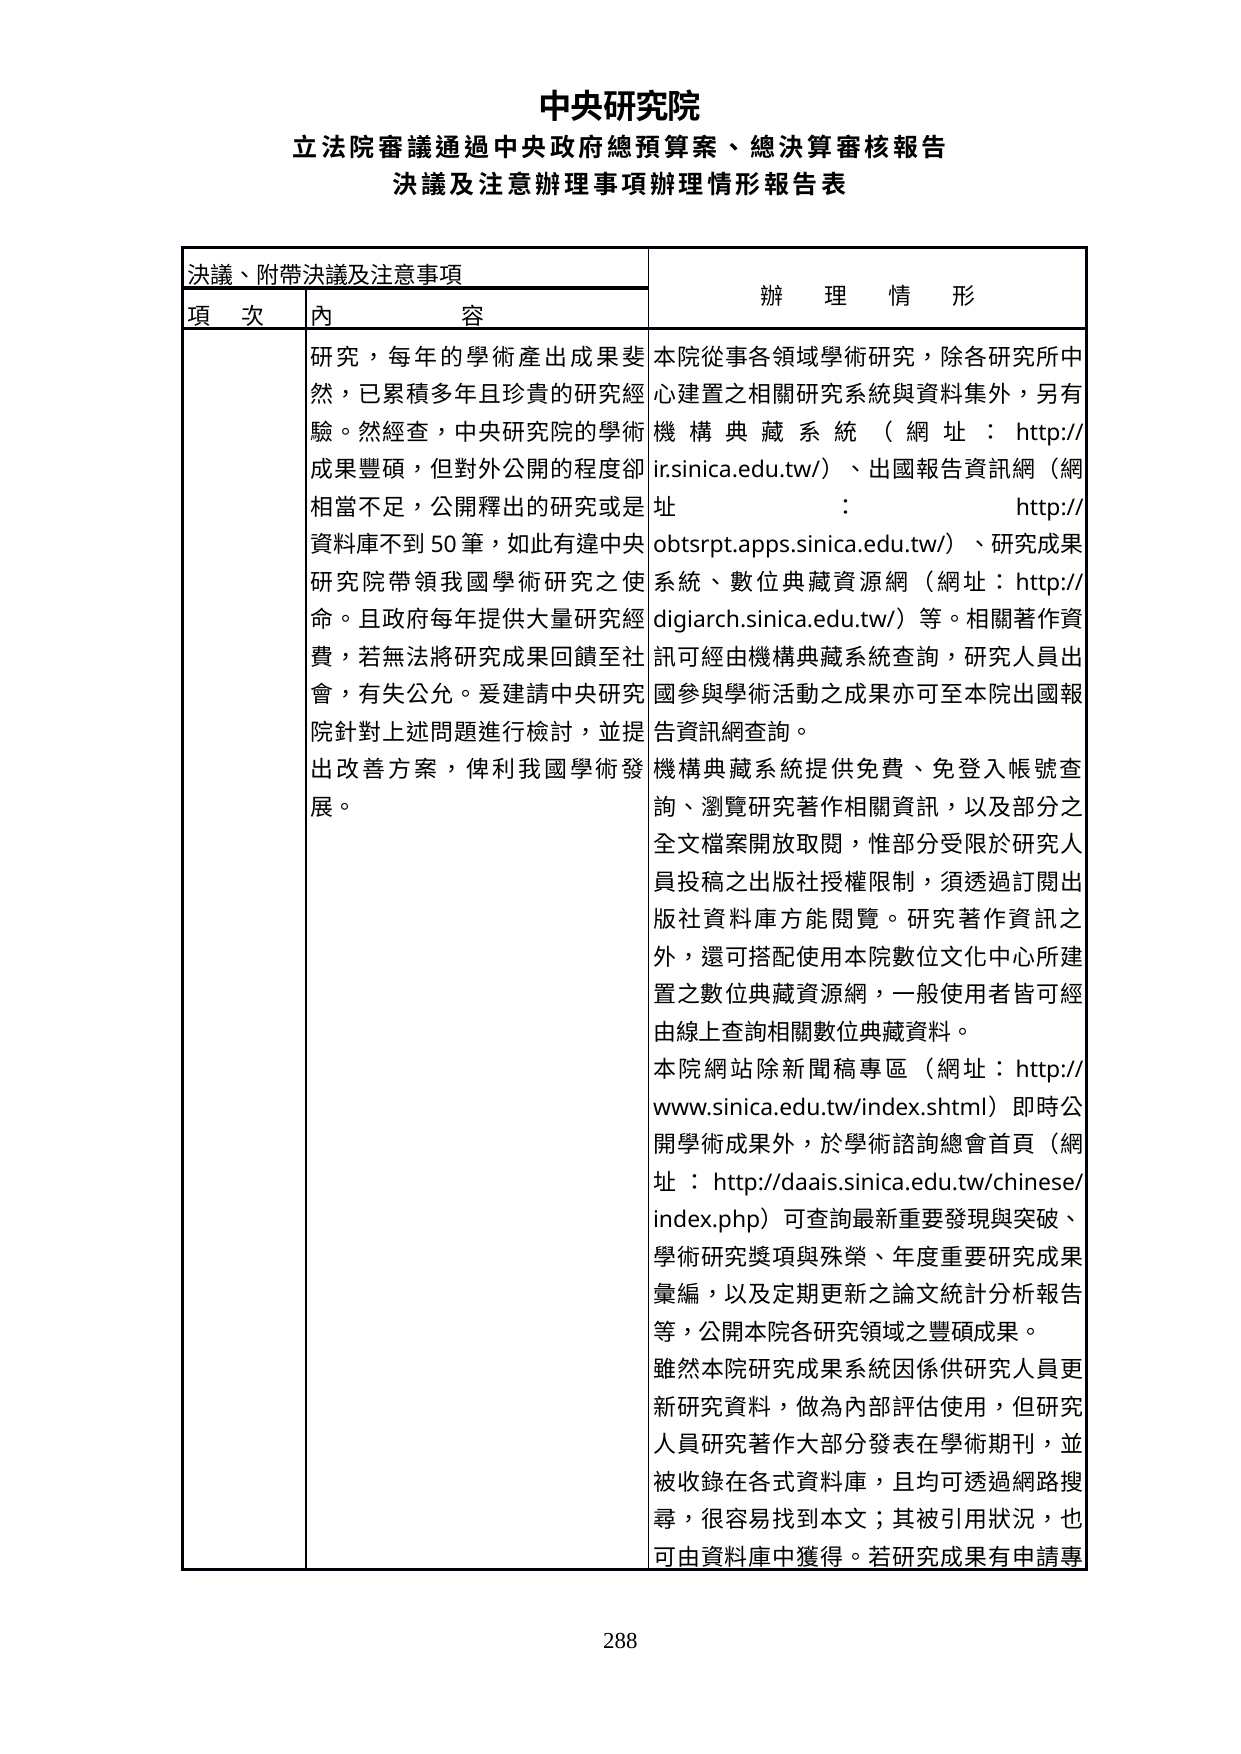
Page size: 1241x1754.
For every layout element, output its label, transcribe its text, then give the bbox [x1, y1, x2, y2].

table_cell 項 次 [184, 290, 305, 327]
table_header 辦 理 情 形 [649, 249, 1085, 327]
table_cell [184, 330, 305, 1568]
table_cell 研究，每年的學術產出成果斐然，已累積多年且珍貴的研究經驗。然經查，中央研究院的學術成果豐碩，但對外公開的程度卻相當不足，公開釋出的研究或是資料庫不到50筆，如此有違中央研究院帶領我國學術研究之使命。且政府每年提供大量研究經費，若無法將研究成果回饋至社會，有失公允。爰建請中央研究院針對上述問題進行檢討，並提出改善方案，俾利我國學術發展。 [307, 330, 648, 1568]
table_cell 本院從事各領域學術研究，除各研究所中心建置之相關研究系統與資料集外，另有機構典藏系統（網址：http://ir.sinica.edu.tw/）、出國報告資訊網（網址：http://obtsrpt.apps.sinica.edu.tw/）、研究成果系統、數位典藏資源網（網址：http://digiarch.sinica.edu.tw/）等。相關著作資訊可經由機構典藏系統查詢，研究人員出國參與學術活動之成果亦可至本院出國報告資訊網查詢。 機構典藏系統提供免費、免登入帳號查詢、瀏覽研究著作相關資訊，以及部分之全文檔案開放取閱，惟部分受限於研究人員投稿之出版社授權限制，須透過訂閱出版社資料庫方能閱覽。研究著作資訊之外，還可搭配使用本院數位文化中心所建置之數位典藏資源網，一般使用者皆可經由線上查詢相關數位典藏資料。 本院網站除新聞稿專區（網址：http://www.sinica.edu.tw/index.shtml）即時公開學術成果外，於學術諮詢總會首頁（網址：http://daais.sinica.edu.tw/chinese/index.php）可查詢最新重要發現與突破、學術研究獎項與殊榮、年度重要研究成果彙編，以及定期更新之論文統計分析報告等，公開本院各研究領域之豐碩成果。 雖然本院研究成果系統因係供研究人員更新研究資料，做為內部評估使用，但研究人員研究著作大部分發表在學術期刊，並被收錄在各式資料庫，且均可透過網路搜尋，很容易找到本文；其被引用狀況，也可由資料庫中獲得。若研究成果有申請專 [649, 330, 1085, 1568]
table_cell 內 容 [307, 290, 648, 327]
table_header 決議、附帶決議及注意事項 [184, 249, 648, 286]
